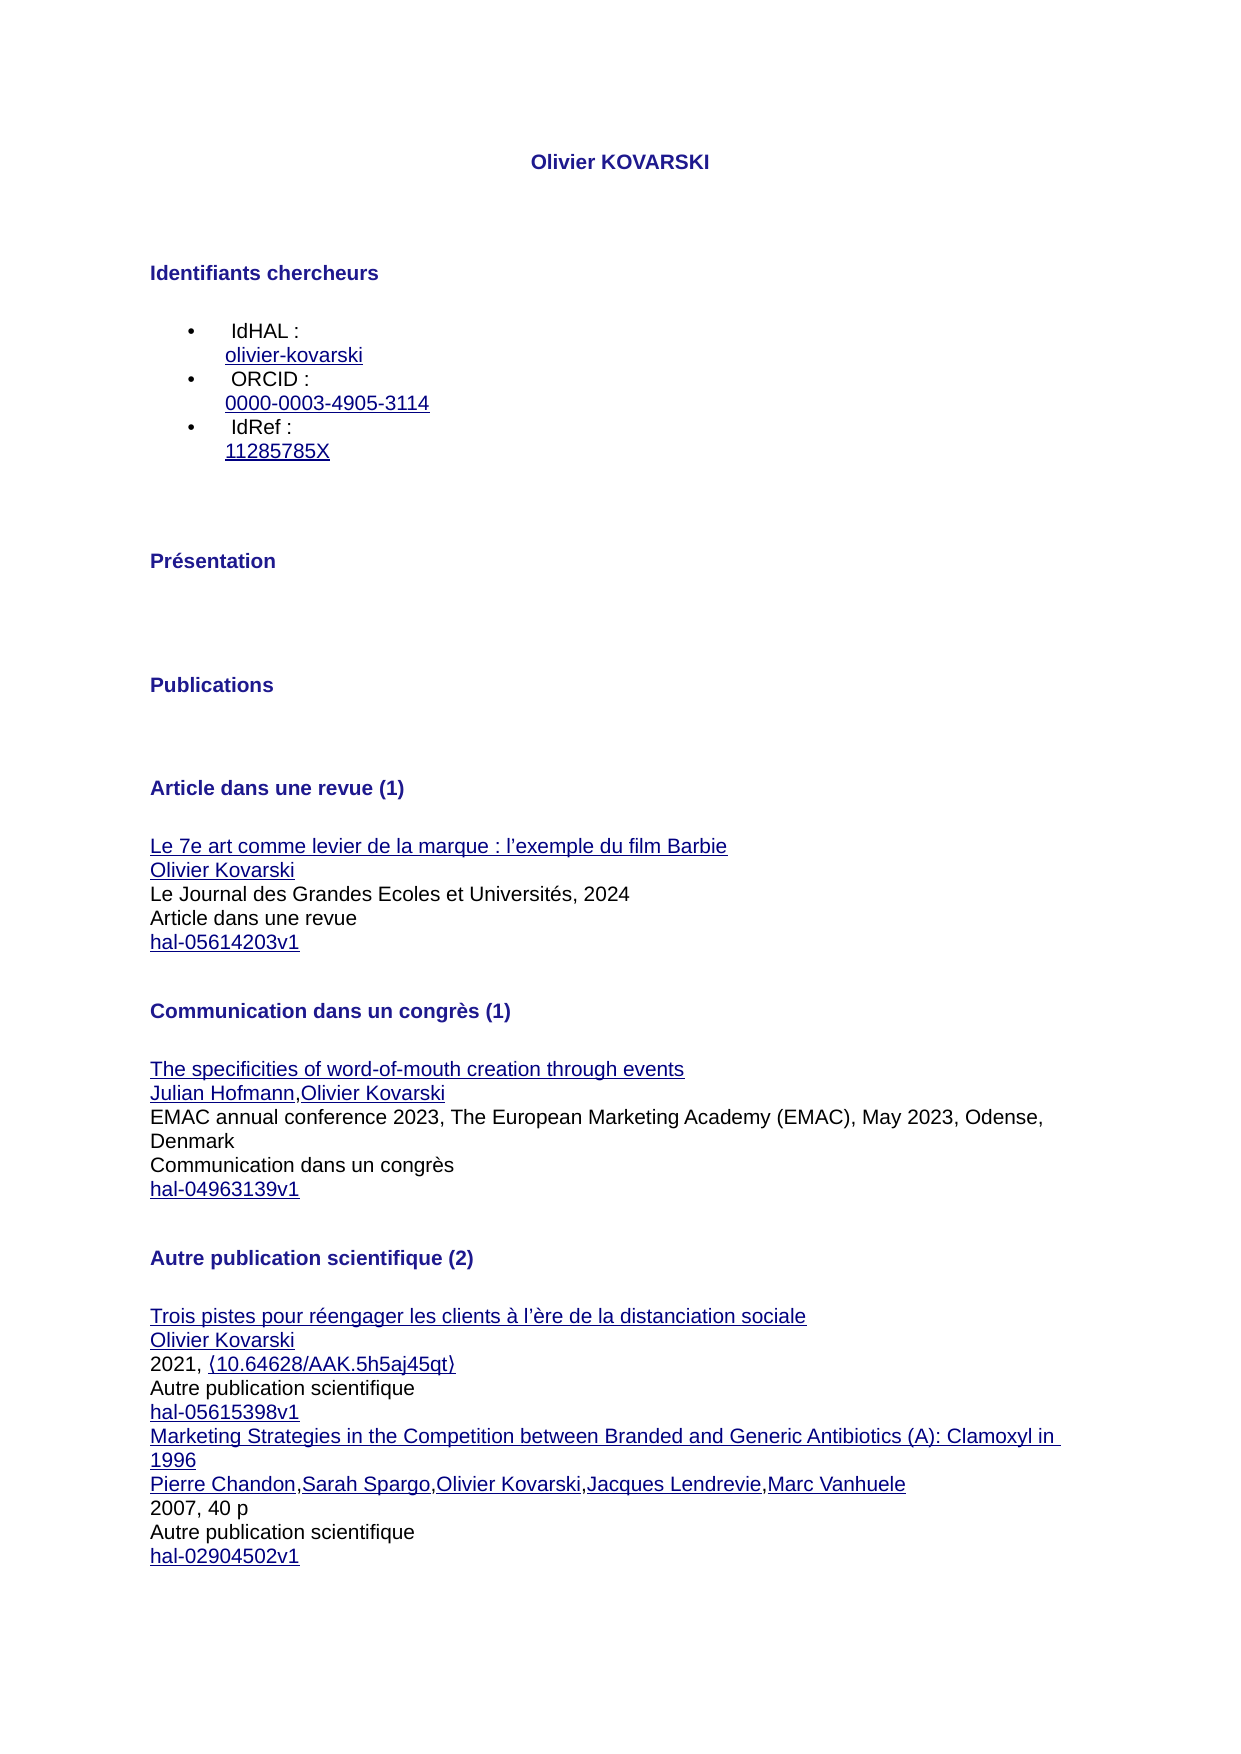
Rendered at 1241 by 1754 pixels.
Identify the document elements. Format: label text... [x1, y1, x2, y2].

subtitle Communication dans un congrès (1) [150, 999, 1090, 1023]
table_header Trois pistes pour réengager les clients à l’ère de la distanciation sociale Olivier Kovarski 2021, ⟨10.64628/AAK.5h5aj45qt⟩ Autre publication scientifique hal-05615398v1 [150, 1304, 1090, 1424]
subtitle Publications [150, 673, 1090, 697]
table_header Le 7e art comme levier de la marque : l’exemple du film Barbie Olivier Kovarski Le Journal des Grandes Ecoles et Universités, 2024 Article dans une revue hal-05614203v1 [150, 834, 1090, 954]
subtitle Autre publication scientifique (2) [150, 1246, 1090, 1270]
subtitle Présentation [150, 549, 1090, 573]
table_header The specificities of word-of-mouth creation through events Julian Hofmann,Olivier Kovarski EMAC annual conference 2023, The European Marketing Academy (EMAC), May 2023, Odense, Denmark Communication dans un congrès hal-04963139v1 [150, 1057, 1090, 1201]
list 0000-0003-4905-3114 [187, 391, 1090, 414]
table_cell Marketing Strategies in the Competition between Branded and Generic Antibiotics (A): Clamoxyl in 1996 Pierre Chandon,Sarah Spargo,Olivier Kovarski,Jacques Lendrevie,Marc Vanhuele 2007, 40 p Autre publication scientifique hal-02904502v1 [150, 1424, 1090, 1568]
list 11285785X [187, 438, 1090, 462]
subtitle Olivier KOVARSKI [150, 150, 1090, 174]
subtitle Identifiants chercheurs [150, 260, 1090, 284]
list IdRef : [187, 414, 1090, 438]
list IdHAL : [187, 319, 1090, 343]
subtitle Article dans une revue (1) [150, 776, 1090, 800]
list olivier-kovarski [187, 343, 1090, 367]
list ORCID : [187, 367, 1090, 391]
